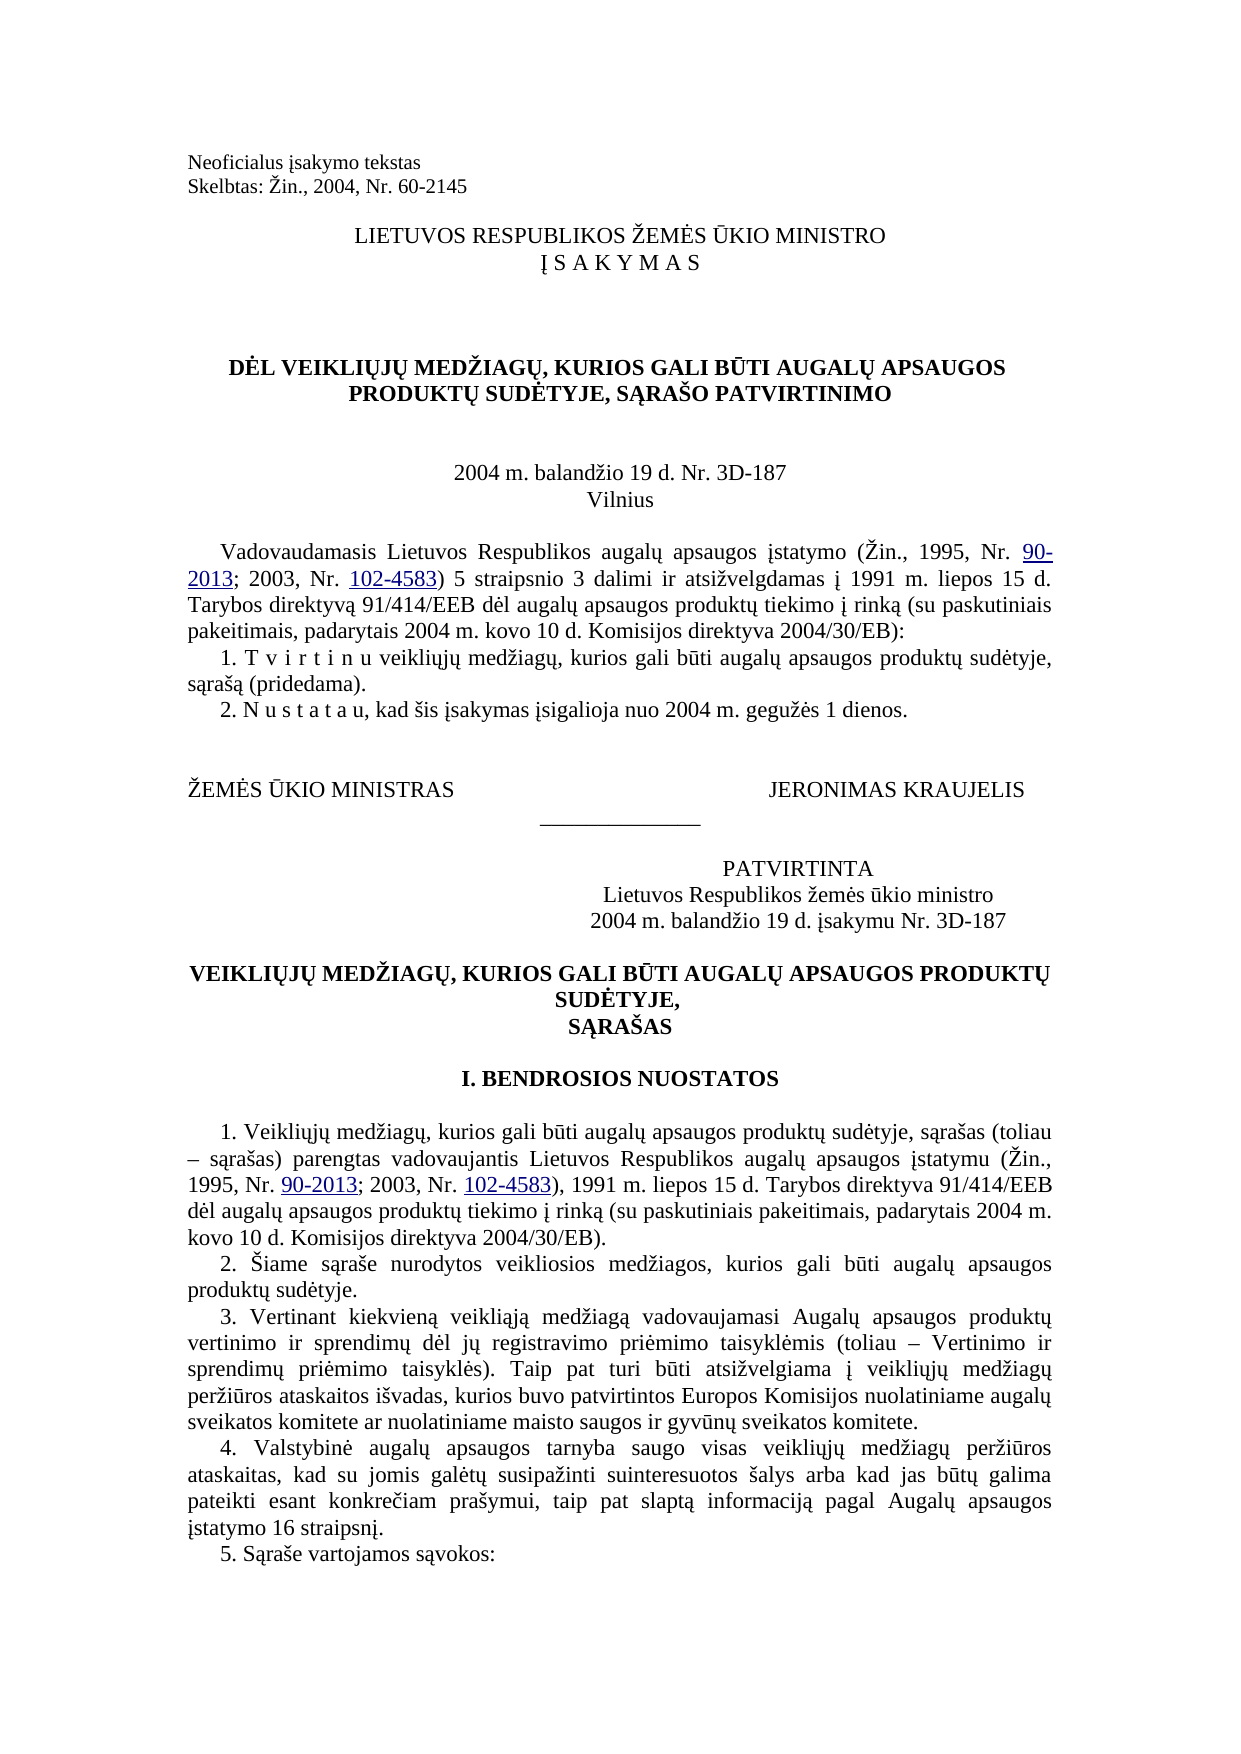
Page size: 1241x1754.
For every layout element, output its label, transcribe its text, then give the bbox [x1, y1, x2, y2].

text 5. Sąraše vartojamos sąvokos: [187, 1540, 1053, 1566]
text LIETUVOS RESPUBLIKOS ŽEMĖS ŪKIO MINISTRO [187, 222, 1053, 248]
text VEIKLIŲJŲ MEDŽIAGŲ, KURIOS GALI BŪTI AUGALŲ APSAUGOS PRODUKTŲ SUDĖTYJE, [187, 960, 1053, 1013]
text 3. Vertinant kiekvieną veikliąją medžiagą vadovaujamasi Augalų apsaugos produktų vertinimo ir sprendimų dėl jų registravimo priėmimo taisyklėmis (toliau – Vertinimo ir sprendimų priėmimo taisyklės). Taip pat turi būti atsižvelgiama į veikliųjų medžiagų peržiūros ataskaitos išvadas, kurios buvo patvirtintos Europos Komisijos nuolatiniame augalų sveikatos komitete ar nuolatiniame maisto saugos ir gyvūnų sveikatos komitete. [187, 1303, 1053, 1434]
text 2004 m. balandžio 19 d. įsakymu Nr. 3D-187 [543, 907, 1053, 934]
text 1. Veikliųjų medžiagų, kurios gali būti augalų apsaugos produktų sudėtyje, sąrašas (toliau – sąrašas) parengtas vadovaujantis Lietuvos Respublikos augalų apsaugos įstatymu (Žin., 1995, Nr. 90-2013; 2003, Nr. 102-4583), 1991 m. liepos 15 d. Tarybos direktyva 91/414/EEB dėl augalų apsaugos produktų tiekimo į rinką (su paskutiniais pakeitimais, padarytais 2004 m. kovo 10 d. Komisijos direktyva 2004/30/EB). [187, 1118, 1053, 1250]
text ______________ [187, 802, 1053, 828]
text Vilnius [187, 486, 1053, 512]
text Neoficialus įsakymo tekstas [187, 150, 1053, 174]
text 2. N u s t a t a u, kad šis įsakymas įsigalioja nuo 2004 m. gegužės 1 dienos. [187, 697, 1053, 723]
text Vadovaudamasis Lietuvos Respublikos augalų apsaugos įstatymo (Žin., 1995, Nr. 90-2013; 2003, Nr. 102-4583) 5 straipsnio 3 dalimi ir atsižvelgdamas į 1991 m. liepos 15 d. Tarybos direktyvą 91/414/EEB dėl augalų apsaugos produktų tiekimo į rinką (su paskutiniais pakeitimais, padarytais 2004 m. kovo 10 d. Komisijos direktyva 2004/30/EB): [187, 538, 1053, 644]
text 2004 m. balandžio 19 d. Nr. 3D-187 [187, 459, 1053, 486]
text Skelbtas: Žin., 2004, Nr. 60-2145 [187, 174, 1053, 198]
text PRODUKTŲ SUDĖTYJE, SĄRAŠO PATVIRTINIMO [187, 380, 1053, 407]
text I. BENDROSIOS NUOSTATOS [187, 1066, 1053, 1092]
text PATVIRTINTA [543, 855, 1053, 881]
text 4. Valstybinė augalų apsaugos tarnyba saugo visas veikliųjų medžiagų peržiūros ataskaitas, kad su jomis galėtų susipažinti suinteresuotos šalys arba kad jas būtų galima pateikti esant konkrečiam prašymui, taip pat slaptą informaciją pagal Augalų apsaugos įstatymo 16 straipsnį. [187, 1434, 1053, 1540]
text DĖL VEIKLIŲJŲ MEDŽIAGŲ, KURIOS GALI BŪTI AUGALŲ APSAUGOS [187, 354, 1053, 380]
text Į S A K Y M A S [187, 248, 1053, 275]
text Lietuvos Respublikos žemės ūkio ministro [543, 881, 1053, 907]
text SĄRAŠAS [187, 1013, 1053, 1039]
text Žemės ūkio Ministras Jeronimas Kraujelis [187, 776, 1053, 802]
text 1. T v i r t i n u veikliųjų medžiagų, kurios gali būti augalų apsaugos produktų sudėtyje, sąrašą (pridedama). [187, 644, 1053, 697]
text 2. Šiame sąraše nurodytos veikliosios medžiagos, kurios gali būti augalų apsaugos produktų sudėtyje. [187, 1250, 1053, 1303]
